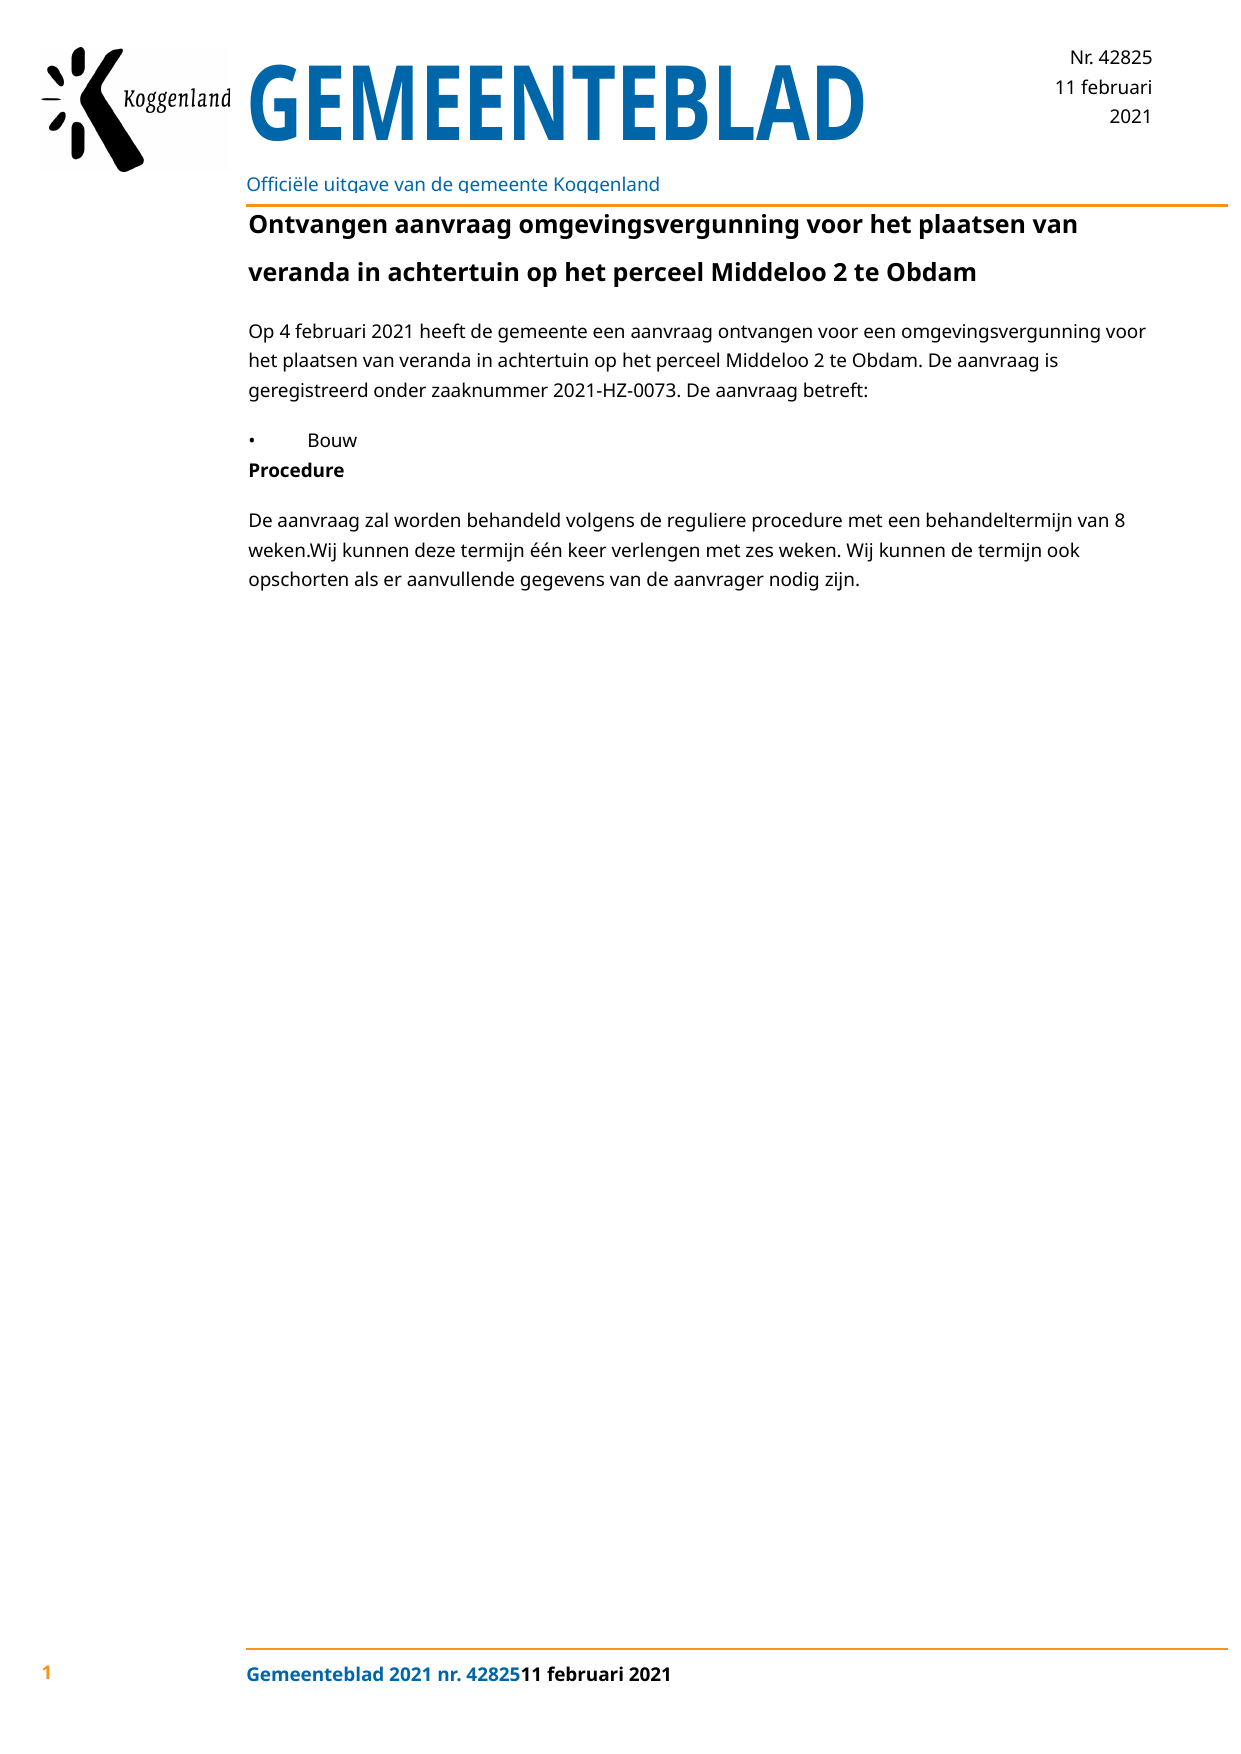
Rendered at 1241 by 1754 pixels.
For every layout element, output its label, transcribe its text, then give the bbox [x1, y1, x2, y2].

picture [41, 47, 231, 172]
text De aanvraag zal worden behandeld volgens de reguliere procedure met een behandeltermijn van 8 weken.Wij kunnen deze termijn één keer verlengen met zes weken. Wij kunnen de termijn ook opschorten als er aanvullende gegevens van de aanvrager nodig zijn. [248, 507, 1152, 592]
text Op 4 februari 2021 heeft de gemeente een aanvraag ontvangen voor een omgevingsvergunning voor het plaatsen van veranda in achtertuin op het perceel Middeloo 2 te Obdam. De aanvraag is geregistreerd onder zaaknummer 2021-HZ-0073. De aanvraag betreft: [248, 318, 1152, 403]
text Ontvangen aanvraag omgevingsvergunning voor het plaatsen van veranda in achtertuin op het perceel Middeloo 2 te Obdam [248, 207, 1152, 288]
text Procedure [248, 457, 1152, 483]
list Bouw [248, 427, 1152, 453]
